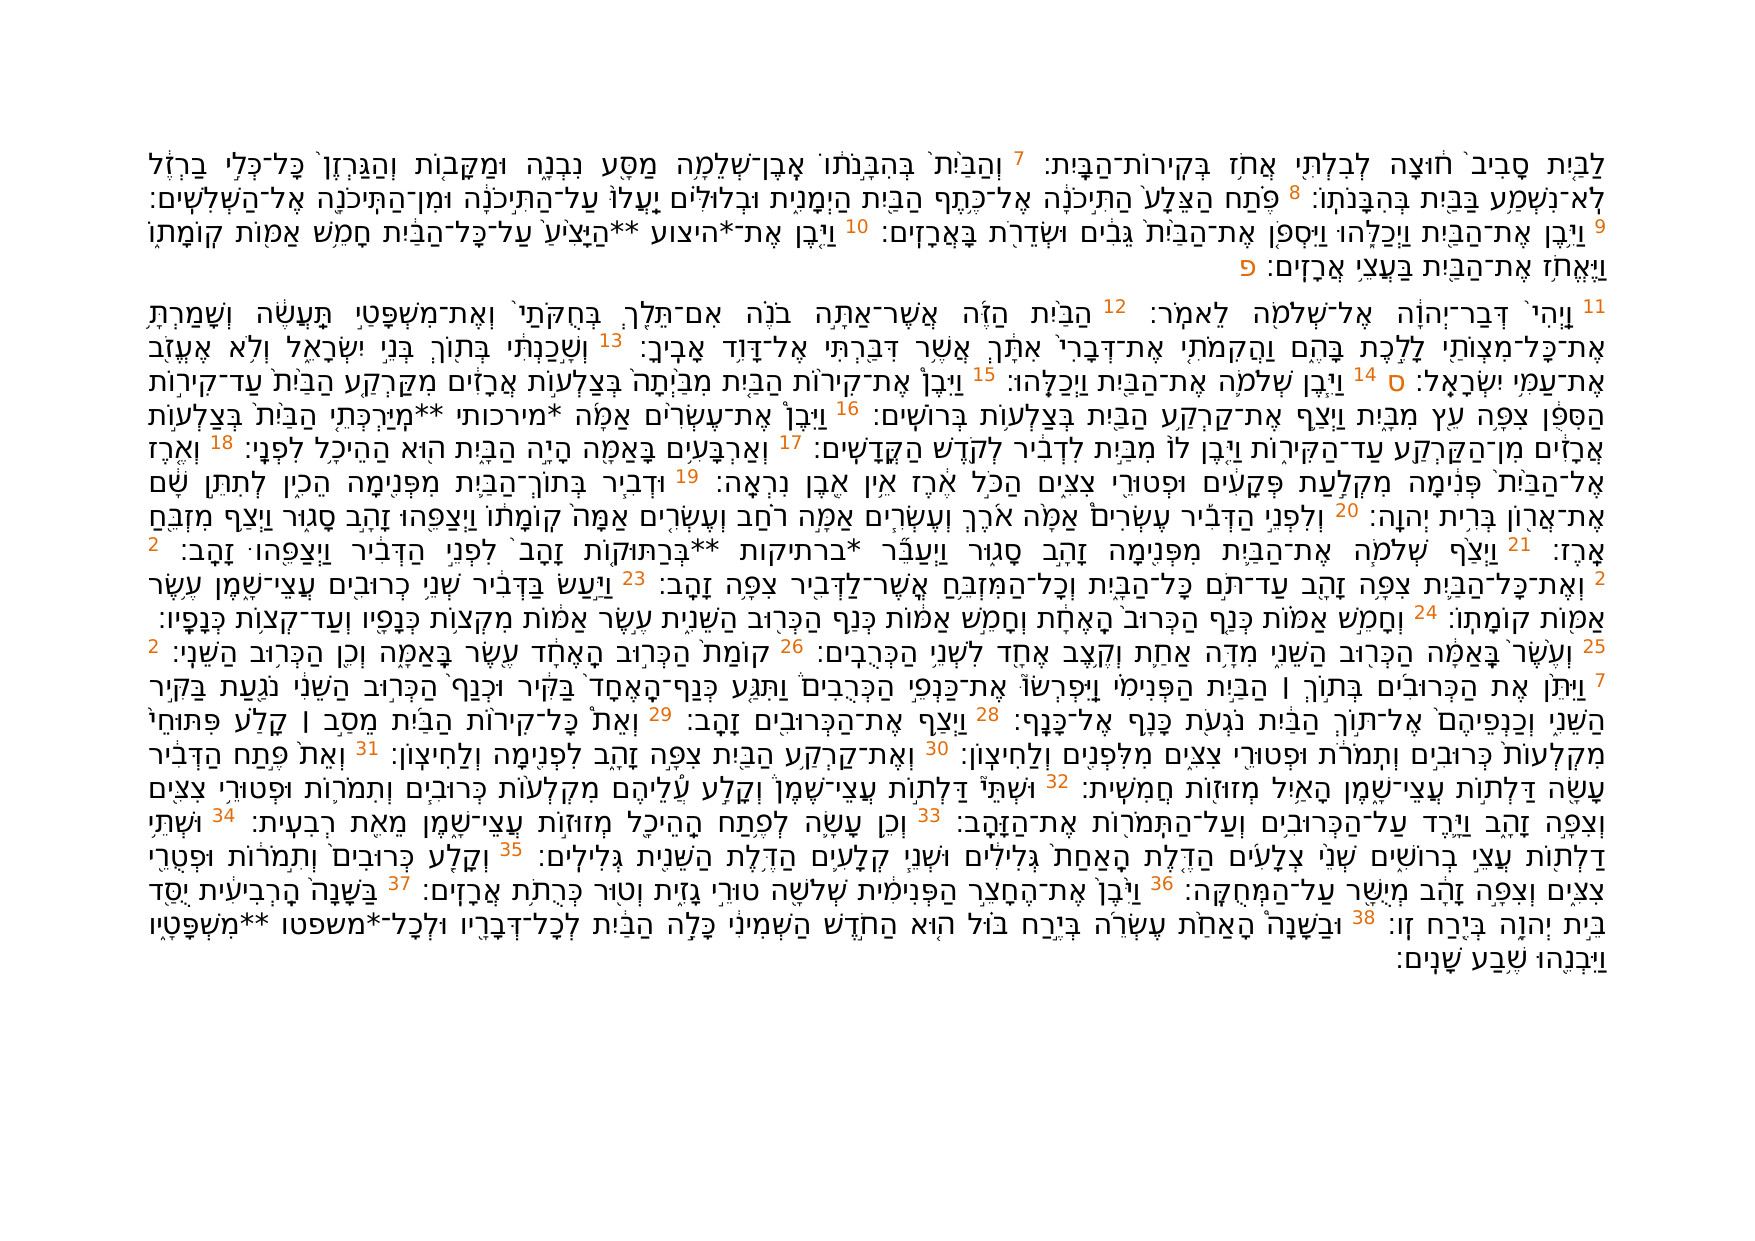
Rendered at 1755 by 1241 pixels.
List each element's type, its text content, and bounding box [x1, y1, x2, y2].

text 11 וַֽיְהִי֙ דְּבַר־יְהוָ֔ה אֶל־שְׁלֹמֹ֖ה לֵאמֹֽר׃ ‬‬‬‬12 הַבַּ֨יִת הַזֶּ֜ה אֲשֶׁר־אַתָּ֣ה בֹנֶ֗ה אִם־תֵּלֵ֤ךְ בְּחֻקֹּתַי֙ וְאֶת־מִשְׁפָּטַ֣י תַּֽעֲשֶׂ֔ה וְשָׁמַרְתָּ֥ אֶת־כָּל־מִצְוֺתַ֖י לָלֶ֣כֶת בָּהֶ֑ם וַהֲקִמֹתִ֤י אֶת־דְּבָרִי֙ אִתָּ֔ךְ אֲשֶׁ֥ר דִּבַּ֖רְתִּי אֶל־דָּוִ֥ד אָבִֽיךָ׃ ‬‬‬‬13 וְשָׁ֣כַנְתִּ֔י בְּת֖וֹךְ בְּנֵ֣י יִשְׂרָאֵ֑ל וְלֹ֥א אֶעֱזֹ֖ב אֶת־עַמִּ֥י יִשְׂרָאֵֽל׃ ס ‬‬‬‬14 וַיִּ֧בֶן שְׁלֹמֹ֛ה אֶת־הַבַּ֖יִת וַיְכַלֵּֽהוּ׃ ‬‬‬‬15 וַיִּבֶן֩ אֶת־קִיר֨וֹת הַבַּ֤יִת מִבַּ֙יְתָה֙ בְּצַלְע֣וֹת אֲרָזִ֔ים מִקַּרְקַ֤ע הַבַּ֙יִת֙ עַד־קִיר֣וֹת הַסִּפֻּ֔ן צִפָּ֥ה עֵ֖ץ מִבָּ֑יִת וַיְצַ֛ף אֶת־קַרְקַ֥ע הַבַּ֖יִת בְּצַלְע֥וֹת בְּרוֹשִֽׁים׃ ‬‬‬‬16 וַיִּבֶן֩ אֶת־עֶשְׂרִ֨ים אַמָּ֜ה *מירכותי **מִֽיַּרְכְּתֵ֤י הַבַּ֙יִת֙ בְּצַלְע֣וֹת אֲרָזִ֔ים מִן־הַקַּרְקַ֖ע עַד־הַקִּיר֑וֹת וַיִּ֤בֶן לוֹ֙ מִבַּ֣יִת לִדְבִ֔יר לְקֹ֖דֶשׁ הַקֳּדָשִֽׁים׃ ‬‬‬‬17 וְאַרְבָּעִ֥ים בָּאַמָּ֖ה הָיָ֣ה הַבָּ֑יִת ה֖וּא הַהֵיכָ֥ל לִפְנָֽי׃ ‬‬‬‬18 וְאֶ֤רֶז אֶל־הַבַּ֙יִת֙ פְּנִ֔ימָה מִקְלַ֣עַת פְּקָעִ֔ים וּפְטוּרֵ֖י צִצִּ֑ים הַכֹּ֣ל אֶ֔רֶז אֵ֥ין אֶ֖בֶן נִרְאָֽה׃ ‬‬‬‬19 וּדְבִ֧יר בְּתוֹךְ־הַבַּ֛יִת מִפְּנִ֖ימָה הֵכִ֑ין לְתִתֵּ֣ן שָׁ֔ם אֶת־אֲר֖וֹן בְּרִ֥ית יְהוָֽה׃ ‬‬‬‬20 וְלִפְנֵ֣י הַדְּבִ֡יר עֶשְׂרִים֩ אַמָּ֨ה אֹ֜רֶךְ וְעֶשְׂרִ֧ים אַמָּ֣ה רֹ֗חַב וְעֶשְׂרִ֤ים אַמָּה֙ קֽוֹמָת֔וֹ וַיְצַפֵּ֖הוּ זָהָ֣ב סָג֑וּר וַיְצַ֥ף מִזְבֵּ֖חַ אָֽרֶז׃ ‬‬‬‬21 וַיְצַ֨ף שְׁלֹמֹ֧ה אֶת־הַבַּ֛יִת מִפְּנִ֖ימָה זָהָ֣ב סָג֑וּר וַיְעַבֵּ֞ר *ברתיקות **בְּרַתּוּק֤וֹת זָהָב֙ לִפְנֵ֣י הַדְּבִ֔יר וַיְצַפֵּ֖הוּ זָהָֽב׃ ‬‬‬‬22 וְאֶת־כָּל־הַבַּ֛יִת צִפָּ֥ה זָהָ֖ב עַד־תֹּ֣ם כָּל־הַבָּ֑יִת וְכָל־הַמִּזְבֵּ֥חַ אֲ‍ֽשֶׁר־לַדְּבִ֖יר צִפָּ֥ה זָהָֽב׃ ‬‬‬‬23 וַיַּ֣עַשׂ בַּדְּבִ֔יר שְׁנֵ֥י כְרוּבִ֖ים עֲצֵי־שָׁ֑מֶן עֶ֥שֶׂר אַמּ֖וֹת קוֹמָתֽוֹ׃ ‬‬‬‬24 וְחָמֵ֣שׁ אַמּ֗וֹת כְּנַ֤ף הַכְּרוּב֙ הָֽאֶחָ֔ת וְחָמֵ֣שׁ אַמּ֔וֹת כְּנַ֥ף הַכְּר֖וּב הַשֵּׁנִ֑ית עֶ֣שֶׂר אַמּ֔וֹת מִקְצ֥וֹת כְּנָפָ֖יו וְעַד־קְצ֥וֹת כְּנָפָֽיו׃ ‬‬‬‬25 וְעֶ֙שֶׂר֙ בָּֽאַמָּ֔ה הַכְּר֖וּב הַשֵּׁנִ֑י מִדָּ֥ה אַחַ֛ת וְקֶ֥צֶב אֶחָ֖ד לִשְׁנֵ֥י הַכְּרֻבִֽים׃ ‬‬‬‬26 קוֹמַת֙ הַכְּר֣וּב הָֽאֶחָ֔ד עֶ֖שֶׂר בָּֽאַמָּ֑ה וְכֵ֖ן הַכְּר֥וּב הַשֵּׁנִֽי׃ ‬‬‬‬27 וַיִּתֵּ֨ן אֶת הַכְּרוּבִ֜ים בְּת֣וֹךְ ׀ הַבַּ֣יִת הַפְּנִימִ֗י וַֽיִּפְרְשׂוּ֮ אֶת־כַּנְפֵ֣י הַכְּרֻבִים֒ וַתִּגַּ֤ע כְּנַף־הָֽאֶחָד֙ בַּקִּ֔יר וּכְנַף֙ הַכְּר֣וּב הַשֵּׁנִ֔י נֹגַ֖עַת בַּקִּ֣יר הַשֵּׁנִ֑י וְכַנְפֵיהֶם֙ אֶל־תּ֣וֹךְ הַבַּ֔יִת נֹגְעֹ֖ת כָּנָ֥ף אֶל־כָּנָֽף׃ ‬‬‬‬28 וַיְצַ֥ף אֶת־הַכְּרוּבִ֖ים זָהָֽב׃ ‬‬‬‬29 וְאֵת֩ כָּל־קִיר֨וֹת הַבַּ֜יִת מֵסַ֣ב ׀ קָלַ֗ע פִּתּוּחֵי֙ מִקְלְעוֹת֙ כְּרוּבִ֣ים וְתִֽמֹרֹ֔ת וּפְטוּרֵ֖י צִצִּ֑ים מִלִּפְנִ֖ים וְלַחִיצֽוֹן׃ ‬‬‬‬30 וְאֶת־קַרְקַ֥ע הַבַּ֖יִת צִפָּ֣ה זָהָ֑ב לִפְנִ֖ימָה וְלַחִיצֽוֹן׃ ‬‬‬‬31 וְאֵת֙ פֶּ֣תַח הַדְּבִ֔יר עָשָׂ֖ה דַּלְת֣וֹת עֲצֵי־שָׁ֑מֶן הָאַ֥יִל מְזוּז֖וֹת חֲמִשִֽׁית׃ ‬‬‬‬32 וּשְׁתֵּי֮ דַּלְת֣וֹת עֲצֵי־שֶׁמֶן֒ וְקָלַ֣ע עֲ֠לֵיהֶם מִקְלְע֨וֹת כְּרוּבִ֧ים וְתִמֹר֛וֹת וּפְטוּרֵ֥י צִצִּ֖ים וְצִפָּ֣ה זָהָ֑ב וַיָּ֛רֶד עַל־הַכְּרוּבִ֥ים וְעַל־הַתִּֽמֹר֖וֹת אֶת־הַזָּהָֽב׃ ‬‬‬‬33 וְכֵ֥ן עָשָׂ֛ה לְפֶ֥תַח הַֽהֵיכָ֖ל מְזוּז֣וֹת עֲצֵי־שָׁ֑מֶן מֵאֵ֖ת רְבִעִֽית׃ ‬‬‬‬34 וּשְׁתֵּ֥י דַלְת֖וֹת עֲצֵ֣י בְרוֹשִׁ֑ים שְׁנֵ֨י צְלָעִ֜ים הַדֶּ֤לֶת הָֽאַחַת֙ גְּלִילִ֔ים וּשְׁנֵ֧י קְלָעִ֛ים הַדֶּ֥לֶת הַשֵּׁנִ֖ית גְּלִילִֽים׃ ‬‬‬‬35 וְקָלַ֤ע כְּרוּבִים֙ וְתִ֣מֹר֔וֹת וּפְטֻרֵ֖י צִצִּ֑ים וְצִפָּ֣ה זָהָ֔ב מְיֻשָּׁ֖ר עַל־הַמְּחֻקֶּֽה׃ ‬‬‬‬36 וַיִּ֙בֶן֙ אֶת־הֶחָצֵ֣ר הַפְּנִימִ֔ית שְׁלֹשָׁ֖ה טוּרֵ֣י גָזִ֑ית וְט֖וּר כְּרֻתֹ֥ת אֲרָזִֽים׃ ‬‬‬‬37 בַּשָּׁנָה֙ הָֽרְבִיעִ֔ית יֻסַּ֖ד בֵּ֣ית יְהוָ֑ה בְּיֶ֖רַח זִֽו׃ ‬‬‬‬38 וּבַשָּׁנָה֩ הָאַחַ֨ת עֶשְׂרֵ֜ה בְּיֶ֣רַח בּ֗וּל ה֚וּא הַחֹ֣דֶשׁ הַשְּׁמִינִ֔י כָּלָ֣ה הַבַּ֔יִת לְכָל־דְּבָרָ֖יו וּלְכָל־*משפטו **מִשְׁפָּטָ֑יו וַיִּבְנֵ֖הוּ שֶׁ֥בַע שָׁנִֽים׃ ‬‬‬‬‬‬‬‬‬‬‬‬‬‬‬‬‬‬‬‬‬‬‬‬‬‬‬‬‬‬‬‬ [148, 296, 1606, 975]
text 1 וַיְהִ֣י בִשְׁמוֹנִ֣ים שָׁנָ֣ה וְאַרְבַּ֣ע מֵא֣וֹת שָׁנָ֡ה לְצֵ֣את בְּנֵֽי־יִשְׂרָאֵ֣ל מֵאֶֽרֶץ־מִצְרַיִם֩ בַּשָּׁנָ֨ה הָרְבִיעִ֜ית בְּחֹ֣דֶשׁ זִ֗ו ה֚וּא הַחֹ֣דֶשׁ הַשֵּׁנִ֔י לִמְלֹ֥ךְ שְׁלֹמֹ֖ה עַל־יִשְׂרָאֵ֑ל וַיִּ֥בֶן הַבַּ֖יִת לַיהוָֽה׃ 2 וְהַבַּ֗יִת אֲשֶׁ֨ר בָּנָ֜ה הַמֶּ֤לֶךְ שְׁלֹמֹה֙ לַֽיהוָ֔ה שִׁשִּֽׁים־אַמָּ֥ה אָרְכּ֖וֹ וְעֶשְׂרִ֣ים רָחְבּ֑וֹ וּשְׁלֹשִׁ֥ים אַמָּ֖ה קוֹמָתֽוֹ׃ ‬‬‬‬3 וְהָאוּלָ֗ם עַל־פְּנֵי֙ הֵיכַ֣ל הַבַּ֔יִת עֶשְׂרִ֤ים אַמָּה֙ אָרְכּ֔וֹ עַל־פְּנֵ֖י רֹ֣חַב הַבָּ֑יִת עֶ֧שֶׂר בָּאַמָּ֛ה רָחְבּ֖וֹ עַל־פְּנֵ֥י הַבָּֽיִת׃ ‬‬‬‬4 וַיַּ֣עַשׂ לַבָּ֔יִת חַלּוֹנֵ֖י שְׁקֻפִ֥ים אֲטֻמִֽים׃ ‬‬‬‬5 וַיִּבֶן֩ עַל־קִ֨יר הַבַּ֤יִת *יצוע **יָצִ֙יעַ֙ סָבִ֔יב אֶת־קִיר֤וֹת הַבַּ֙יִת֙ סָבִ֔יב לַֽהֵיכָ֖ל וְלַדְּבִ֑יר וַיַּ֥עַשׂ צְלָע֖וֹת סָבִֽיב׃ ‬‬‬‬6 *היצוע **הַיָּצִ֨יעַ הַתַּחְתֹּנָ֜ה חָמֵ֧שׁ בָּאַמָּ֣ה רָחְבָּ֗הּ וְהַתִּֽיכֹנָה֙ שֵׁ֤שׁ בָּֽאַמָּה֙ רָחְבָּ֔הּ וְהַ֨שְּׁלִישִׁ֔ית שֶׁ֥בַע בָּאַמָּ֖ה רָחְבָּ֑הּ כִּ֡י מִגְרָעוֹת֩ נָתַ֨ן לַבַּ֤יִת סָבִיב֙ ח֔וּצָה לְבִלְתִּ֖י אֲחֹ֥ז בְּקִֽירוֹת־הַבָּֽיִת׃ ‬‬‬‬7 וְהַבַּ֙יִת֙ בְּהִבָּ֣נֹת֔וֹ אֶֽבֶן־שְׁלֵמָ֥ה מַסָּ֖ע נִבְנָ֑ה וּמַקָּב֤וֹת וְהַגַּרְזֶן֙ כָּל־כְּלִ֣י בַרְזֶ֔ל לֹֽא־נִשְׁמַ֥ע בַּבַּ֖יִת בְּהִבָּנֹתֽוֹ׃ ‬‬‬‬8 פֶּ֗תַח הַצֵּלָע֙ הַתִּ֣יכֹנָ֔ה אֶל־כֶּ֥תֶף הַבַּ֖יִת הַיְמָנִ֑ית וּבְלוּלִּ֗ים יַֽעֲלוּ֙ עַל־הַתִּ֣יכֹנָ֔ה וּמִן־הַתִּֽיכֹנָ֖ה אֶל־הַשְּׁלִשִֽׁים׃ ‬‬‬‬9 וַיִּ֥בֶן אֶת־הַבַּ֖יִת וַיְכַלֵּ֑הוּ וַיִּסְפֹּ֤ן אֶת־הַבַּ֙יִת֙ גֵּבִ֔ים וּשְׂדֵרֹ֖ת בָּאֲרָזִֽים׃ ‬‬‬‬10 וַיִּ֤בֶן אֶת־*היצוע **הַיָּצִ֙יעַ֙ עַל־כָּל־הַבַּ֔יִת חָמֵ֥שׁ אַמּ֖וֹת קֽוֹמָת֑וֹ וַיֶּאֱחֹ֥ז אֶת־הַבַּ֖יִת בַּעֲצֵ֥י אֲרָזִֽים׃ פ ‬‬‬‬‬‬‬‬‬‬‬‬‬ [148, 148, 1606, 283]
